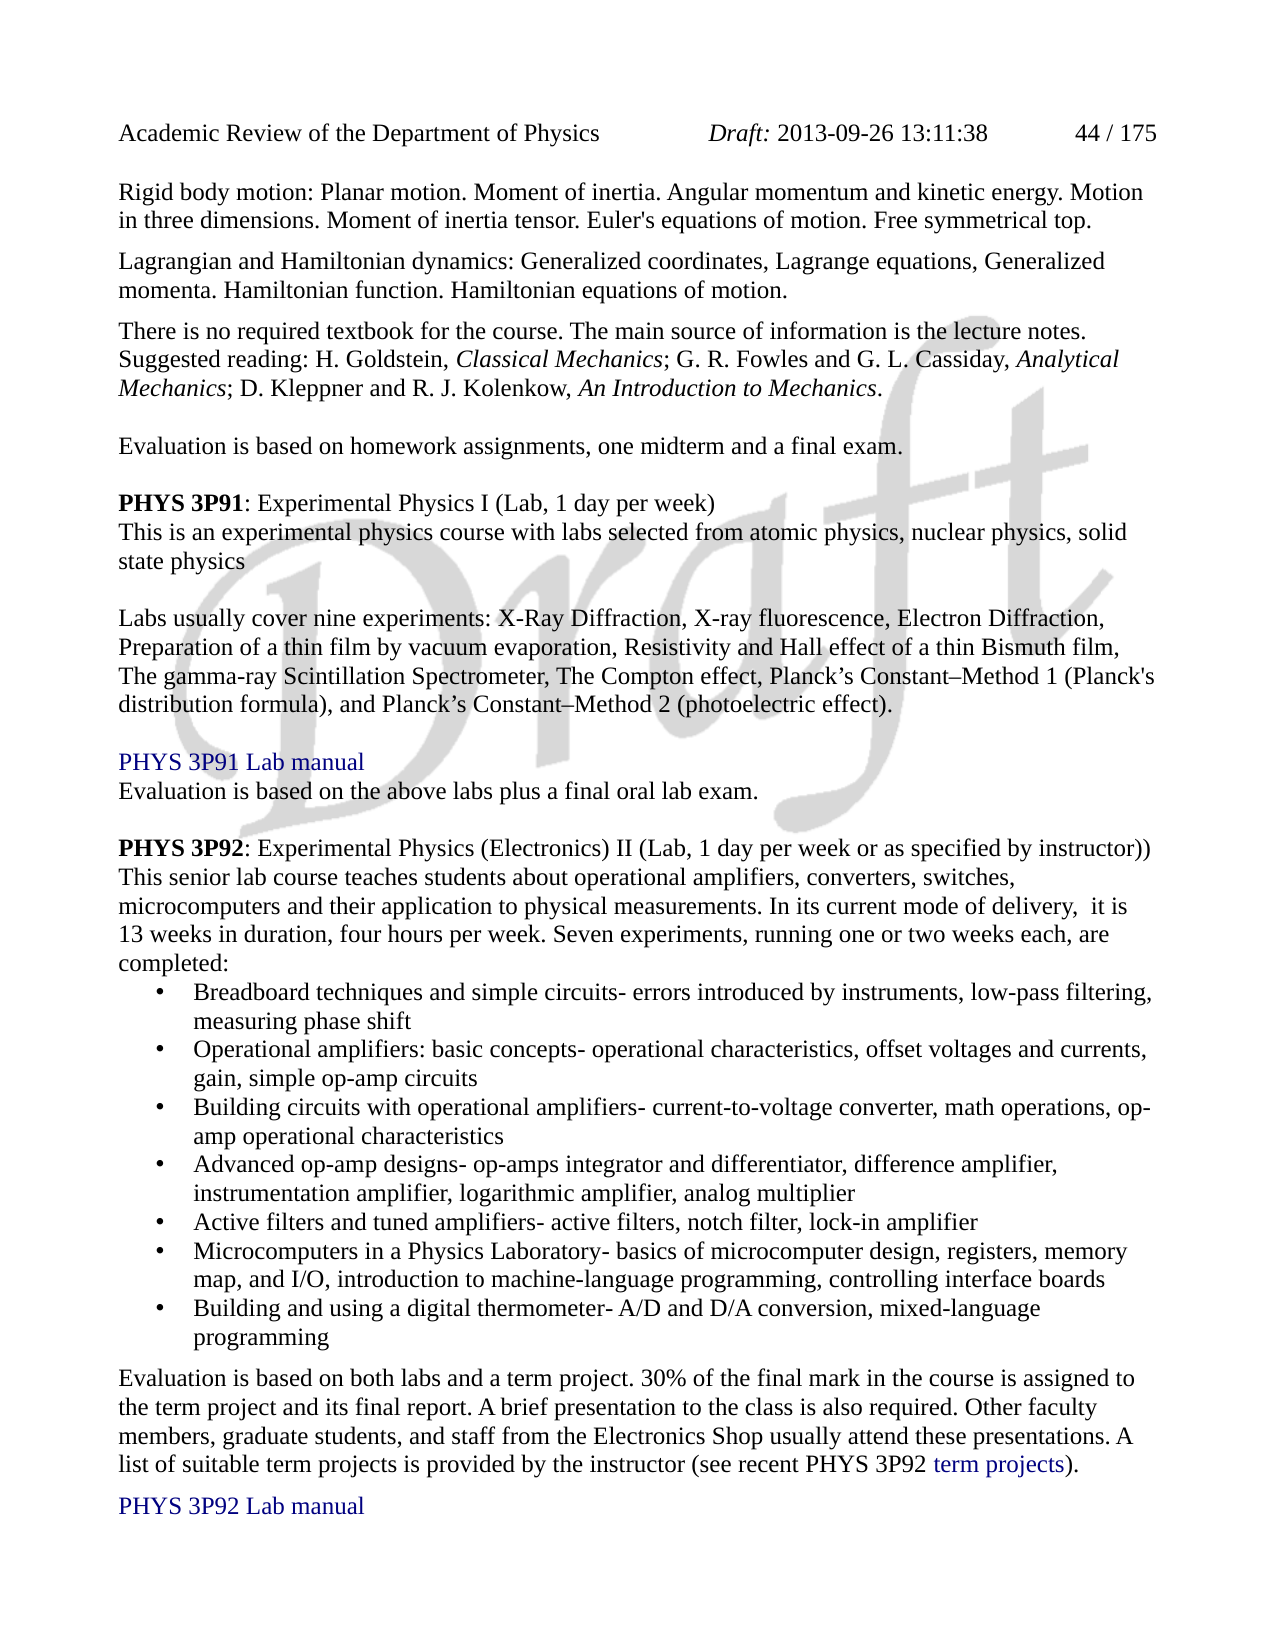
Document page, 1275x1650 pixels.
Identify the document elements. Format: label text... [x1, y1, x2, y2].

picture [118, 402, 1157, 431]
text This senior lab course teaches students about operational amplifiers, converters, switches, microcomputers and their application to physical measurements. In its current mode of delivery, it is 13 weeks in duration, four hours per week. Seven experiments, running one or two weeks each, are completed: [118, 862, 1157, 977]
text PHYS 3P92 Lab manual [118, 1491, 1157, 1519]
text This is an experimental physics course with labs selected from atomic physics, nuclear physics, solid state physics [118, 517, 1157, 574]
picture [118, 1478, 1157, 1491]
text PHYS 3P92: Experimental Physics (Electronics) II (Lab, 1 day per week or as specified by instructor)) [118, 833, 1157, 862]
text Rigid body motion: Planar motion. Moment of inertia. Angular momentum and kinetic energy. Motion in three dimensions. Moment of inertia tensor. Euler's equations of motion. Free symmetrical top. [118, 177, 1157, 234]
list Building circuits with operational amplifiers- current-to-voltage converter, math operations, op-amp operational characteristics [156, 1092, 1157, 1149]
picture [118, 977, 1157, 1363]
text Evaluation is based on homework assignments, one midterm and a final exam. [118, 431, 1157, 459]
list Microcomputers in a Physics Laboratory- basics of microcomputer design, registers, memory map, and I/O, introduction to machine-language programming, controlling interface boards [156, 1236, 1157, 1293]
text Labs usually cover nine experiments: X-Ray Diffraction, X-ray fluorescence, Electron Diffraction, Preparation of a thin film by vacuum evaporation, Resistivity and Hall effect of a thin Bismuth film, The gamma-ray Scintillation Spectrometer, The Compton effect, Planck’s Constant–Method 1 (Planck's distribution formula), and Planck’s Constant–Method 2 (photoelectric effect). [118, 603, 1157, 718]
text PHYS 3P91 Lab manual [118, 747, 1157, 776]
picture [118, 804, 1157, 833]
picture [118, 459, 1157, 488]
picture [118, 574, 1157, 603]
picture [118, 718, 1157, 747]
list Operational amplifiers: basic concepts- operational characteristics, offset voltages and currents, gain, simple op-amp circuits [156, 1034, 1157, 1092]
text PHYS 3P91: Experimental Physics I (Lab, 1 day per week) [118, 488, 1157, 517]
list Breadboard techniques and simple circuits- errors introduced by instruments, low-pass filtering, measuring phase shift [156, 977, 1157, 1034]
picture [118, 234, 1157, 246]
picture [118, 304, 1157, 316]
picture [118, 1519, 1157, 1532]
text Evaluation is based on both labs and a term project. 30% of the final mark in the course is assigned to the term project and its final report. A brief presentation to the class is also required. Other faculty members, graduate students, and staff from the Electronics Shop usually attend these presentations. A list of suitable term projects is provided by the instructor (see recent PHYS 3P92 term projects). [118, 1363, 1157, 1478]
list Building and using a digital thermometer- A/D and D/A conversion, mixed-language programming [156, 1293, 1157, 1351]
text Evaluation is based on the above labs plus a final oral lab exam. [118, 776, 1157, 804]
text Lagrangian and Hamiltonian dynamics: Generalized coordinates, Lagrange equations, Generalized momenta. Hamiltonian function. Hamiltonian equations of motion. [118, 246, 1157, 304]
list Advanced op-amp designs- op-amps integrator and differentiator, difference amplifier, instrumentation amplifier, logarithmic amplifier, analog multiplier [156, 1149, 1157, 1207]
list Active filters and tuned amplifiers- active filters, notch filter, lock-in amplifier [156, 1207, 1157, 1236]
text There is no required textbook for the course. The main source of information is the lecture notes. Suggested reading: H. Goldstein, Classical Mechanics; G. R. Fowles and G. L. Cassiday, Analytical Mechanics; D. Kleppner and R. J. Kolenkow, An Introduction to Mechanics. [118, 316, 1157, 402]
picture [118, 118, 1157, 177]
